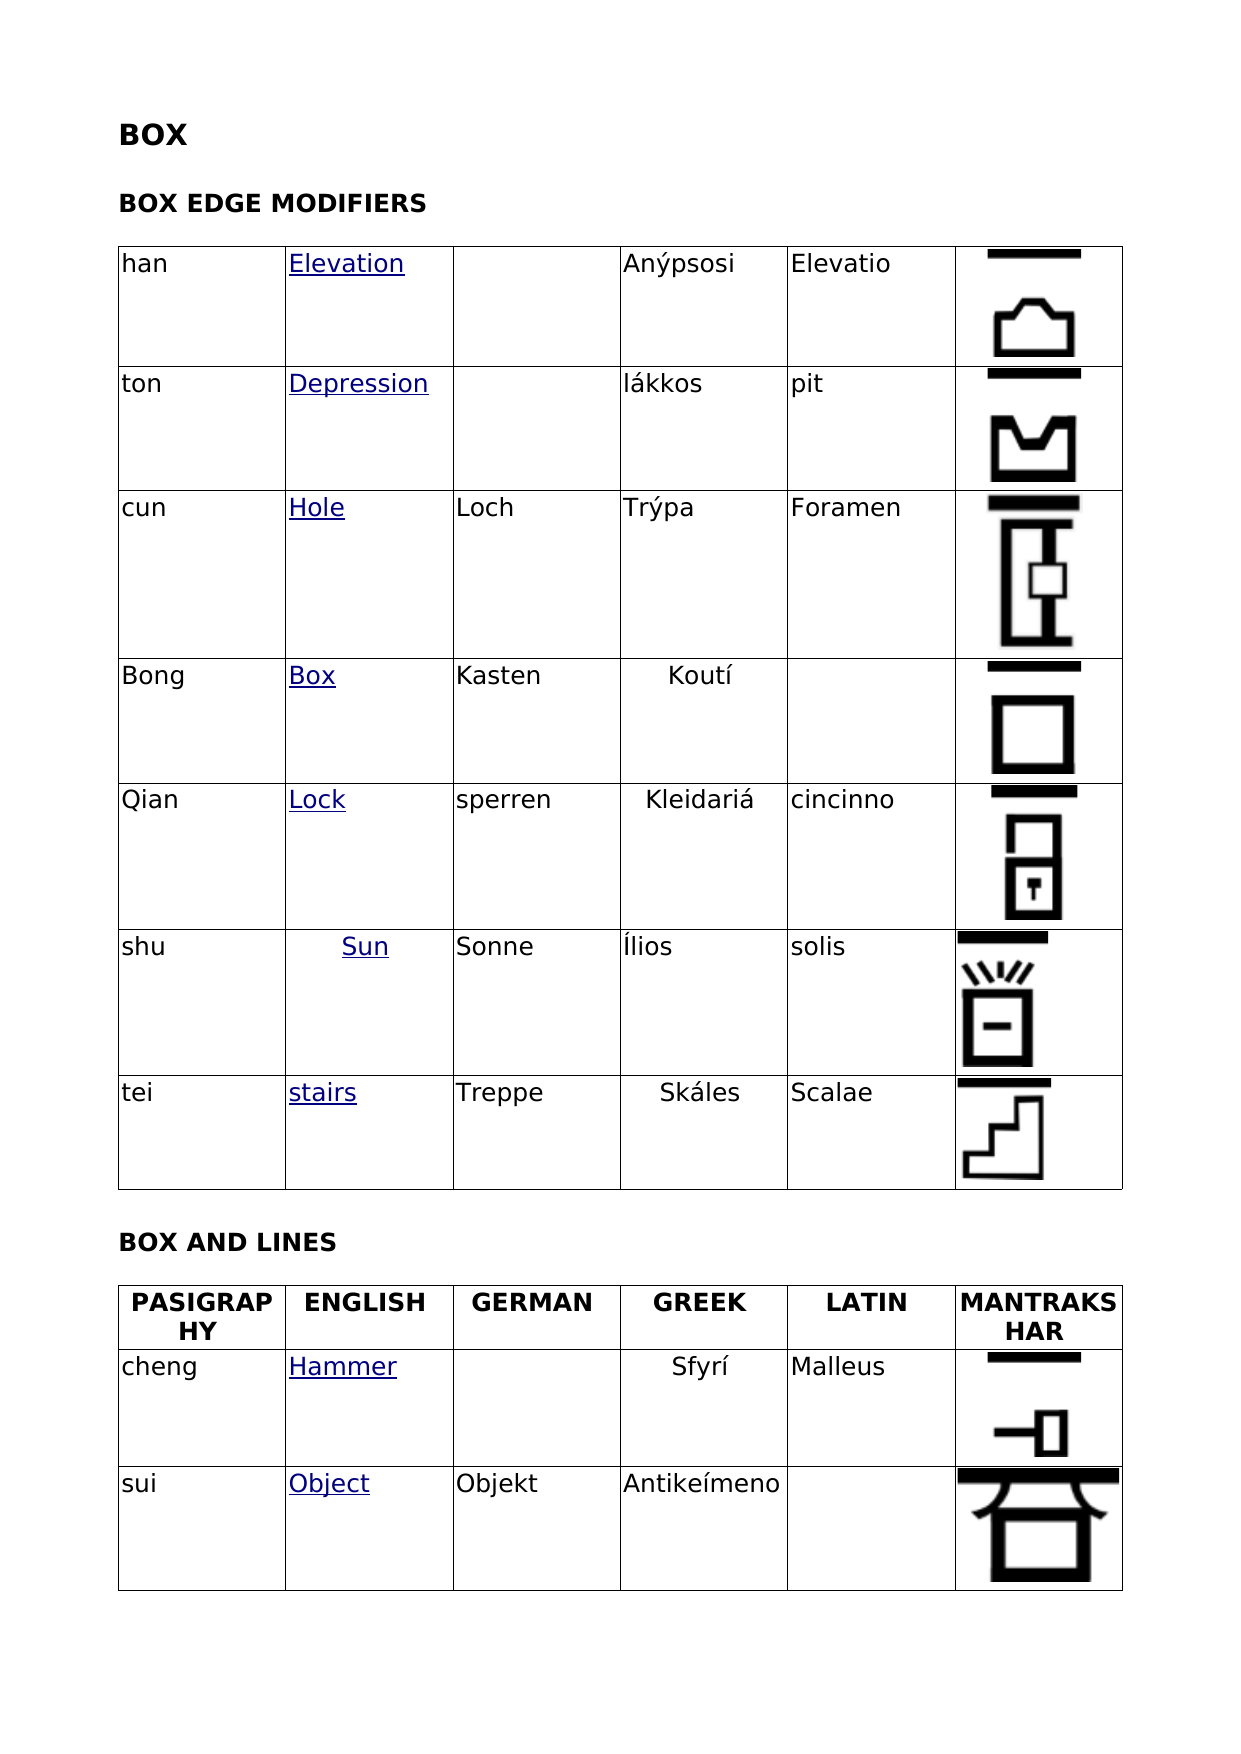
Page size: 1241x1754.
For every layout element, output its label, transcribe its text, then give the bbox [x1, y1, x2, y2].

table_cell cincinno [788, 784, 955, 929]
table_header [956, 247, 1122, 366]
subtitle BOX AND LINES [118, 1228, 1122, 1258]
table_cell shu [119, 930, 285, 1075]
table_cell Sun [286, 930, 453, 1075]
table_cell sperren [454, 784, 620, 929]
table_cell Qian [119, 784, 285, 929]
picture [957, 931, 1049, 1067]
table_cell tei [119, 1076, 285, 1188]
subtitle BOX [118, 118, 1122, 152]
table_cell cun [119, 491, 285, 658]
table_cell Bong [119, 659, 285, 783]
table_cell Loch [454, 491, 620, 658]
table_cell ton [119, 367, 285, 490]
table_cell lákkos [621, 367, 787, 490]
table_cell Sfyrí [621, 1350, 787, 1466]
table_cell Trýpa [621, 491, 787, 658]
table_header PASIGRAPHY [119, 1286, 285, 1349]
table_cell [454, 367, 620, 490]
table_header han [119, 247, 285, 366]
table_cell Hammer [286, 1350, 453, 1466]
table_header GERMAN [454, 1286, 620, 1349]
picture [987, 249, 1082, 357]
table_cell Hole [286, 491, 453, 658]
table_cell [956, 659, 1122, 783]
picture [987, 1352, 1082, 1457]
table_cell cheng [119, 1350, 285, 1466]
table_cell [956, 784, 1122, 929]
table_cell [454, 1350, 620, 1466]
picture [987, 368, 1082, 482]
table_header MANTRAKSHAR [956, 1286, 1122, 1349]
table_header ENGLISH [286, 1286, 453, 1349]
table_header Elevation [286, 247, 453, 366]
table_cell [788, 659, 955, 783]
table_cell Lock [286, 784, 453, 929]
picture [986, 493, 1083, 650]
table_cell Malleus [788, 1350, 955, 1466]
table_cell Koutí [621, 659, 787, 783]
table_header [454, 247, 620, 366]
table_cell Objekt [454, 1467, 620, 1590]
table_cell Antikeímeno [621, 1467, 787, 1590]
table_cell [956, 1076, 1122, 1188]
table_cell Foramen [788, 491, 955, 658]
table_cell Ílios [621, 930, 787, 1075]
table_cell Kleidariá [621, 784, 787, 929]
table_header Anýpsosi [621, 247, 787, 366]
table_cell [956, 367, 1122, 490]
table_cell pit [788, 367, 955, 490]
table_cell Skáles [621, 1076, 787, 1188]
picture [987, 661, 1082, 774]
table_cell Sonne [454, 930, 620, 1075]
table_header GREEK [621, 1286, 787, 1349]
table_cell solis [788, 930, 955, 1075]
picture [957, 1468, 1120, 1582]
table_header LATIN [788, 1286, 955, 1349]
table_cell [788, 1467, 955, 1590]
table_cell Scalae [788, 1076, 955, 1188]
picture [957, 1078, 1052, 1180]
table_cell Depression [286, 367, 453, 490]
table_cell [956, 1467, 1122, 1590]
table_cell Kasten [454, 659, 620, 783]
table_cell sui [119, 1467, 285, 1590]
table_cell [956, 1350, 1122, 1466]
table_cell stairs [286, 1076, 453, 1188]
table_cell Treppe [454, 1076, 620, 1188]
picture [991, 785, 1078, 920]
table_cell [956, 491, 1122, 658]
subtitle BOX EDGE MODIFIERS [118, 189, 1122, 219]
table_cell [956, 930, 1122, 1075]
table_header Elevatio [788, 247, 955, 366]
table_cell Object [286, 1467, 453, 1590]
table_cell Box [286, 659, 453, 783]
